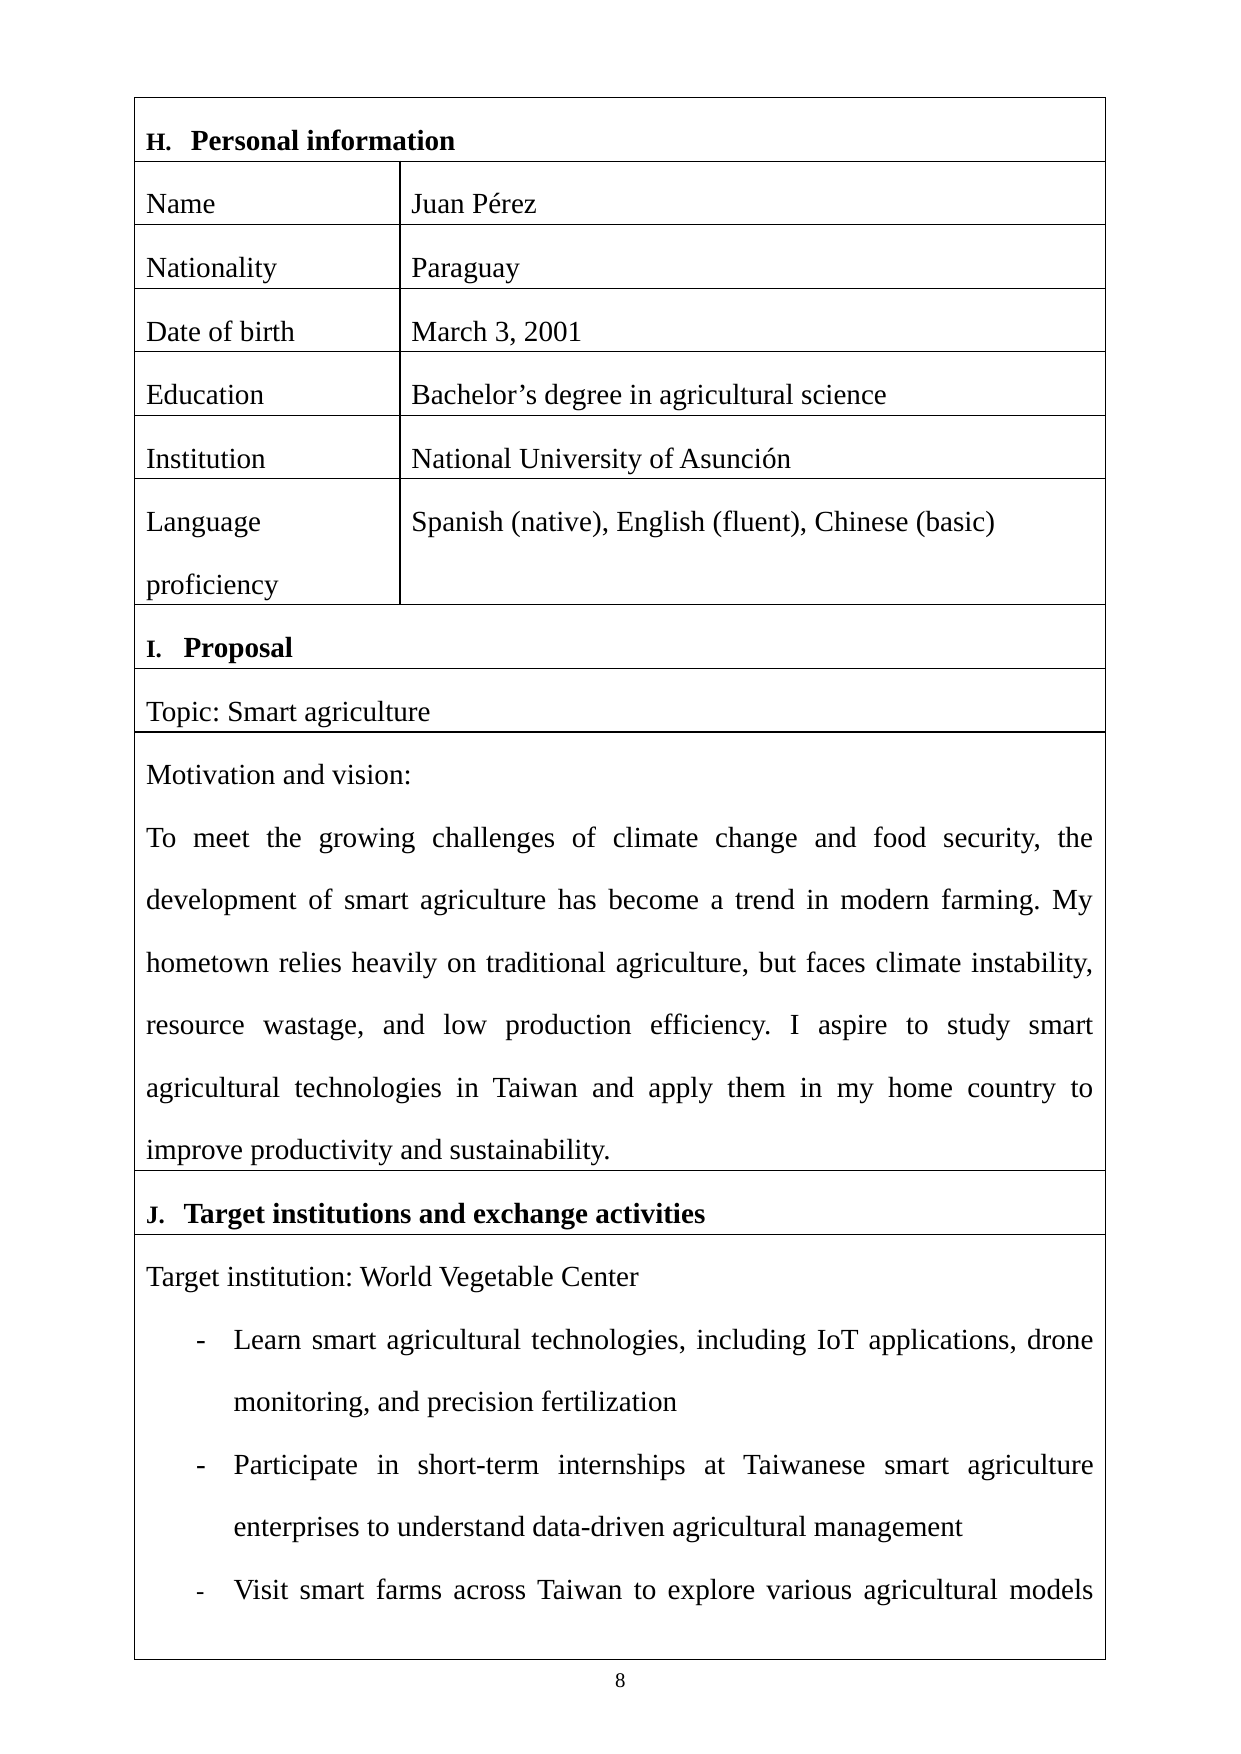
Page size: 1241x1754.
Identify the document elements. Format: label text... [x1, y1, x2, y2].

table_cell Institution [135, 416, 399, 478]
table_cell Name [135, 162, 399, 224]
table_cell Education [135, 352, 399, 415]
table_cell Spanish (native), English (fluent), Chinese (basic) [401, 479, 1105, 604]
table_cell Topic: Smart agriculture [135, 669, 1105, 731]
table_cell Motivation and vision: To meet the growing challenges of climate change and food security, the development of smart agriculture has become a trend in modern farming. My hometown relies heavily on traditional agriculture, but faces climate instability, resource wastage, and low production efficiency. I aspire to study smart agricultural technologies in Taiwan and apply them in my home country to improve productivity and sustainability. [135, 733, 1105, 1170]
table_cell Date of birth [135, 289, 399, 351]
table_header Personal information [135, 98, 1105, 161]
table_cell Nationality [135, 225, 399, 288]
table_cell Paraguay [401, 225, 1105, 288]
table_cell Juan Pérez [401, 162, 1105, 224]
table_cell March 3, 2001 [401, 289, 1105, 351]
table_cell National University of Asunción [401, 416, 1105, 478]
table_cell Target institutions and exchange activities [135, 1171, 1105, 1233]
table_cell Bachelor’s degree in agricultural science [401, 352, 1105, 415]
table_cell Language proficiency [135, 479, 399, 604]
table_cell Target institution: World Vegetable Center Learn smart agricultural technologies, including IoT applications, drone monitoring, and precision fertilization Participate in short-term internships at Taiwanese smart agriculture enterprises to understand data-driven agricultural management Visit smart farms across Taiwan to explore various agricultural models [135, 1235, 1105, 1658]
table_cell Proposal [135, 605, 1105, 668]
